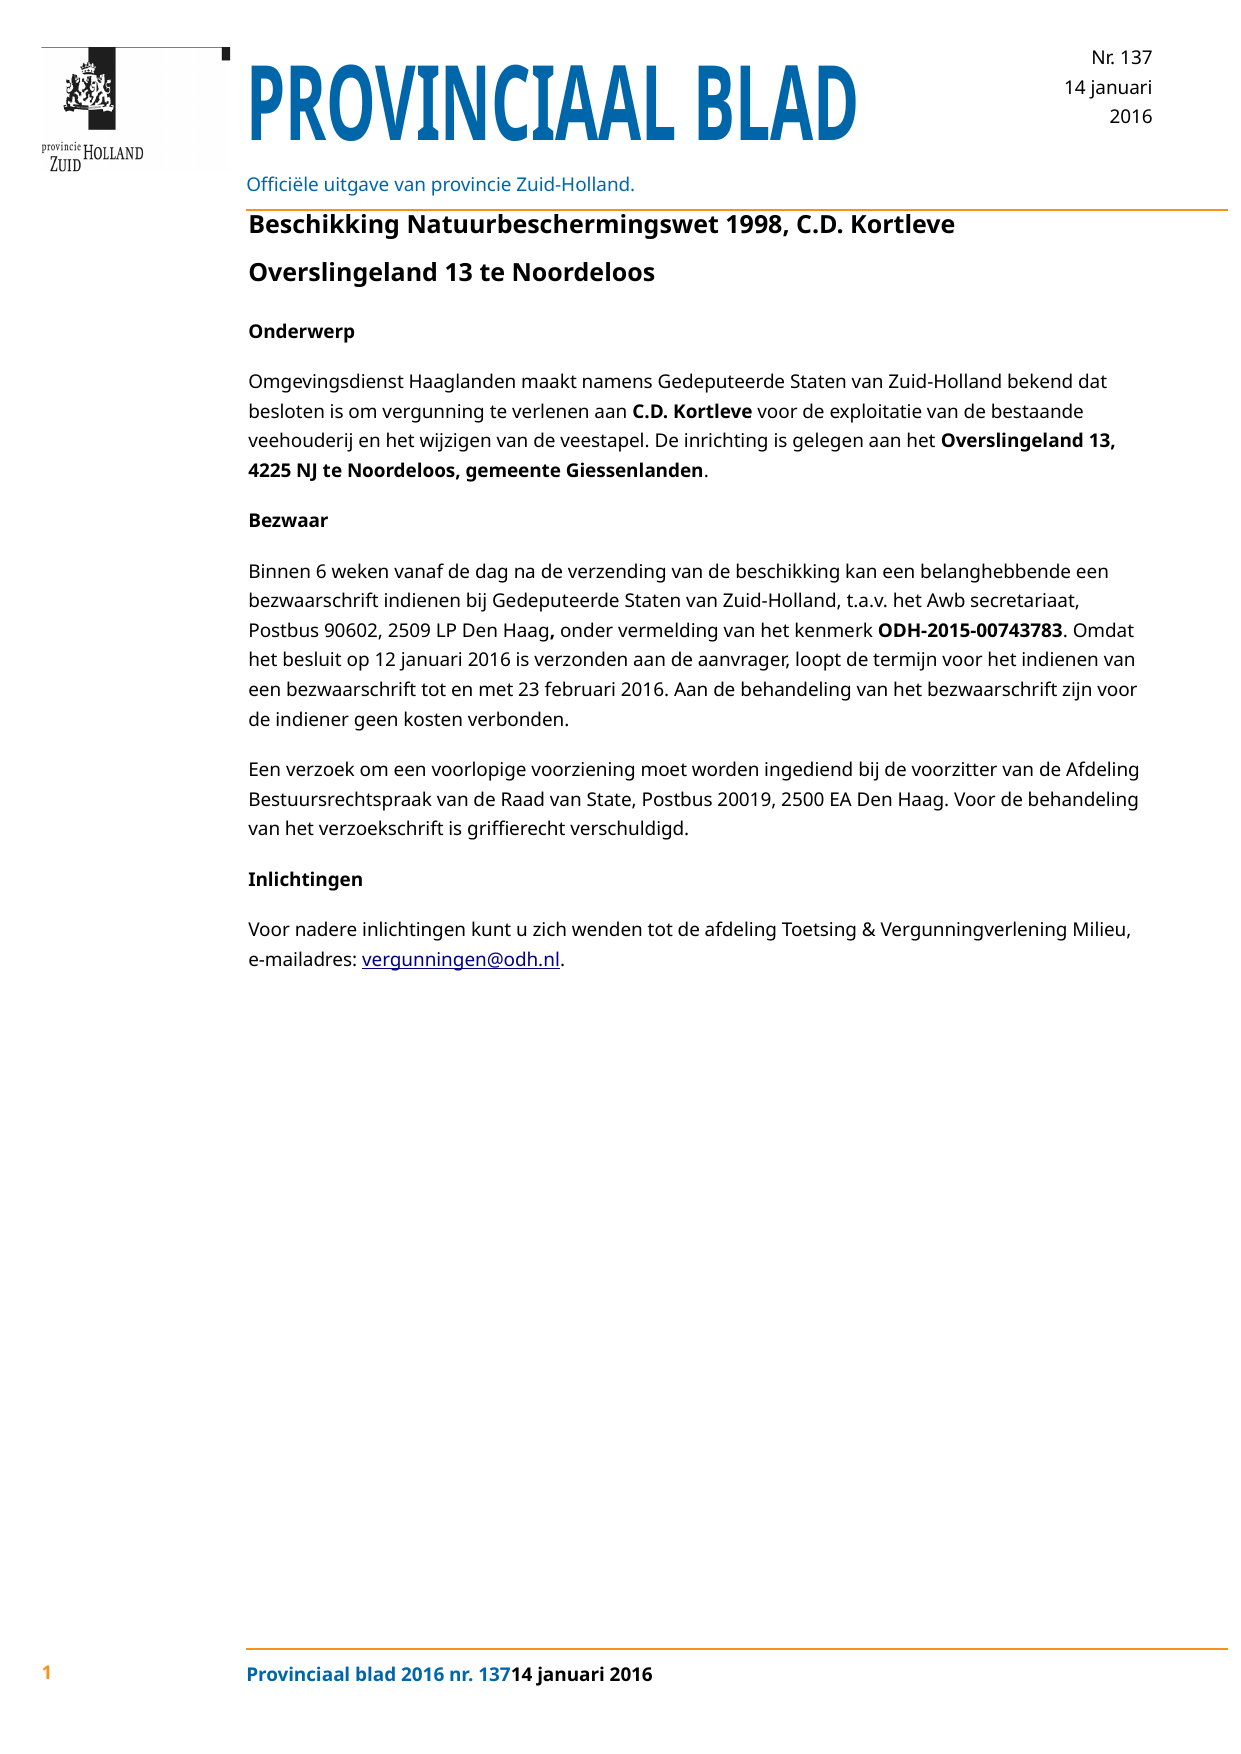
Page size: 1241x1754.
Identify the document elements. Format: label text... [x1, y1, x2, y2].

text Beschikking Natuurbeschermingswet 1998, C.D. Kortleve Overslingeland 13 te Noordeloos [248, 211, 1152, 288]
picture [41, 47, 231, 172]
text Inlichtingen [248, 866, 1152, 892]
text Een verzoek om een voorlopige voorziening moet worden ingediend bij de voorzitter van de Afdeling Bestuursrechtspraak van de Raad van State, Postbus 20019, 2500 EA Den Haag. Voor de behandeling van het verzoekschrift is griffierecht verschuldigd. [248, 756, 1152, 841]
text Omgevingsdienst Haaglanden maakt namens Gedeputeerde Staten van Zuid-Holland bekend dat besloten is om vergunning te verlenen aan C.D. Kortleve voor de exploitatie van de bestaande veehouderij en het wijzigen van de veestapel. De inrichting is gelegen aan het Overslingeland 13, 4225 NJ te Noordeloos, gemeente Giessenlanden. [248, 368, 1152, 483]
text Onderwerp [248, 318, 1152, 344]
text Bezwaar [248, 507, 1152, 533]
text Binnen 6 weken vanaf de dag na de verzending van de beschikking kan een belanghebbende een bezwaarschrift indienen bij Gedeputeerde Staten van Zuid-Holland, t.a.v. het Awb secretariaat, Postbus 90602, 2509 LP Den Haag, onder vermelding van het kenmerk ODH-2015-00743783. Omdat het besluit op 12 januari 2016 is verzonden aan de aanvrager, loopt de termijn voor het indienen van een bezwaarschrift tot en met 23 februari 2016. Aan de behandeling van het bezwaarschrift zijn voor de indiener geen kosten verbonden. [248, 558, 1152, 732]
text Voor nadere inlichtingen kunt u zich wenden tot de afdeling Toetsing & Vergunningverlening Milieu, e-mailadres: vergunningen@odh.nl. [248, 916, 1152, 972]
